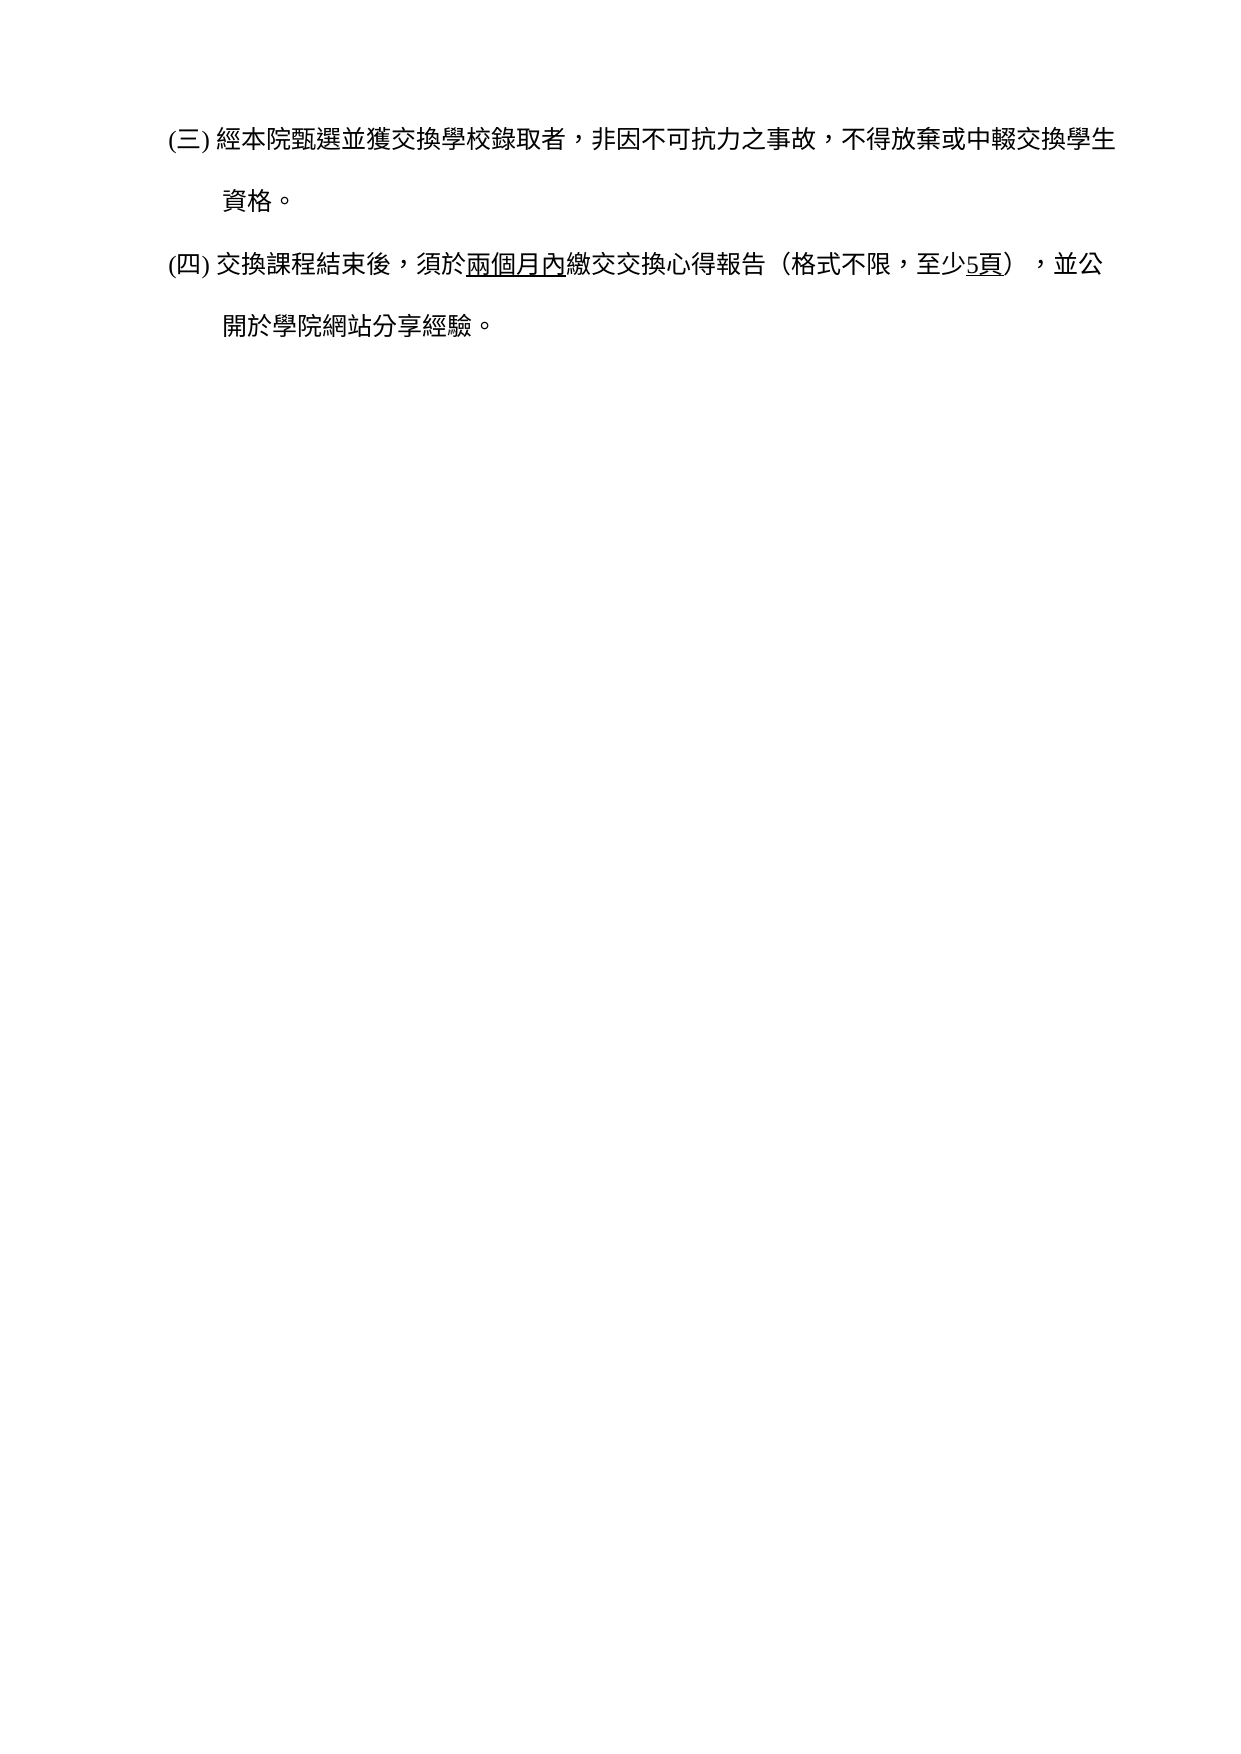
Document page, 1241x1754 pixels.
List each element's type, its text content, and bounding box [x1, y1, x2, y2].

text (四) 交換課程結束後，須於兩個月內繳交交換心得報告（格式不限，至少5頁），並公開於學院網站分享經驗。 [168, 221, 1122, 346]
text (三) 經本院甄選並獲交換學校錄取者，非因不可抗力之事故，不得放棄或中輟交換學生資格。 [168, 96, 1122, 221]
